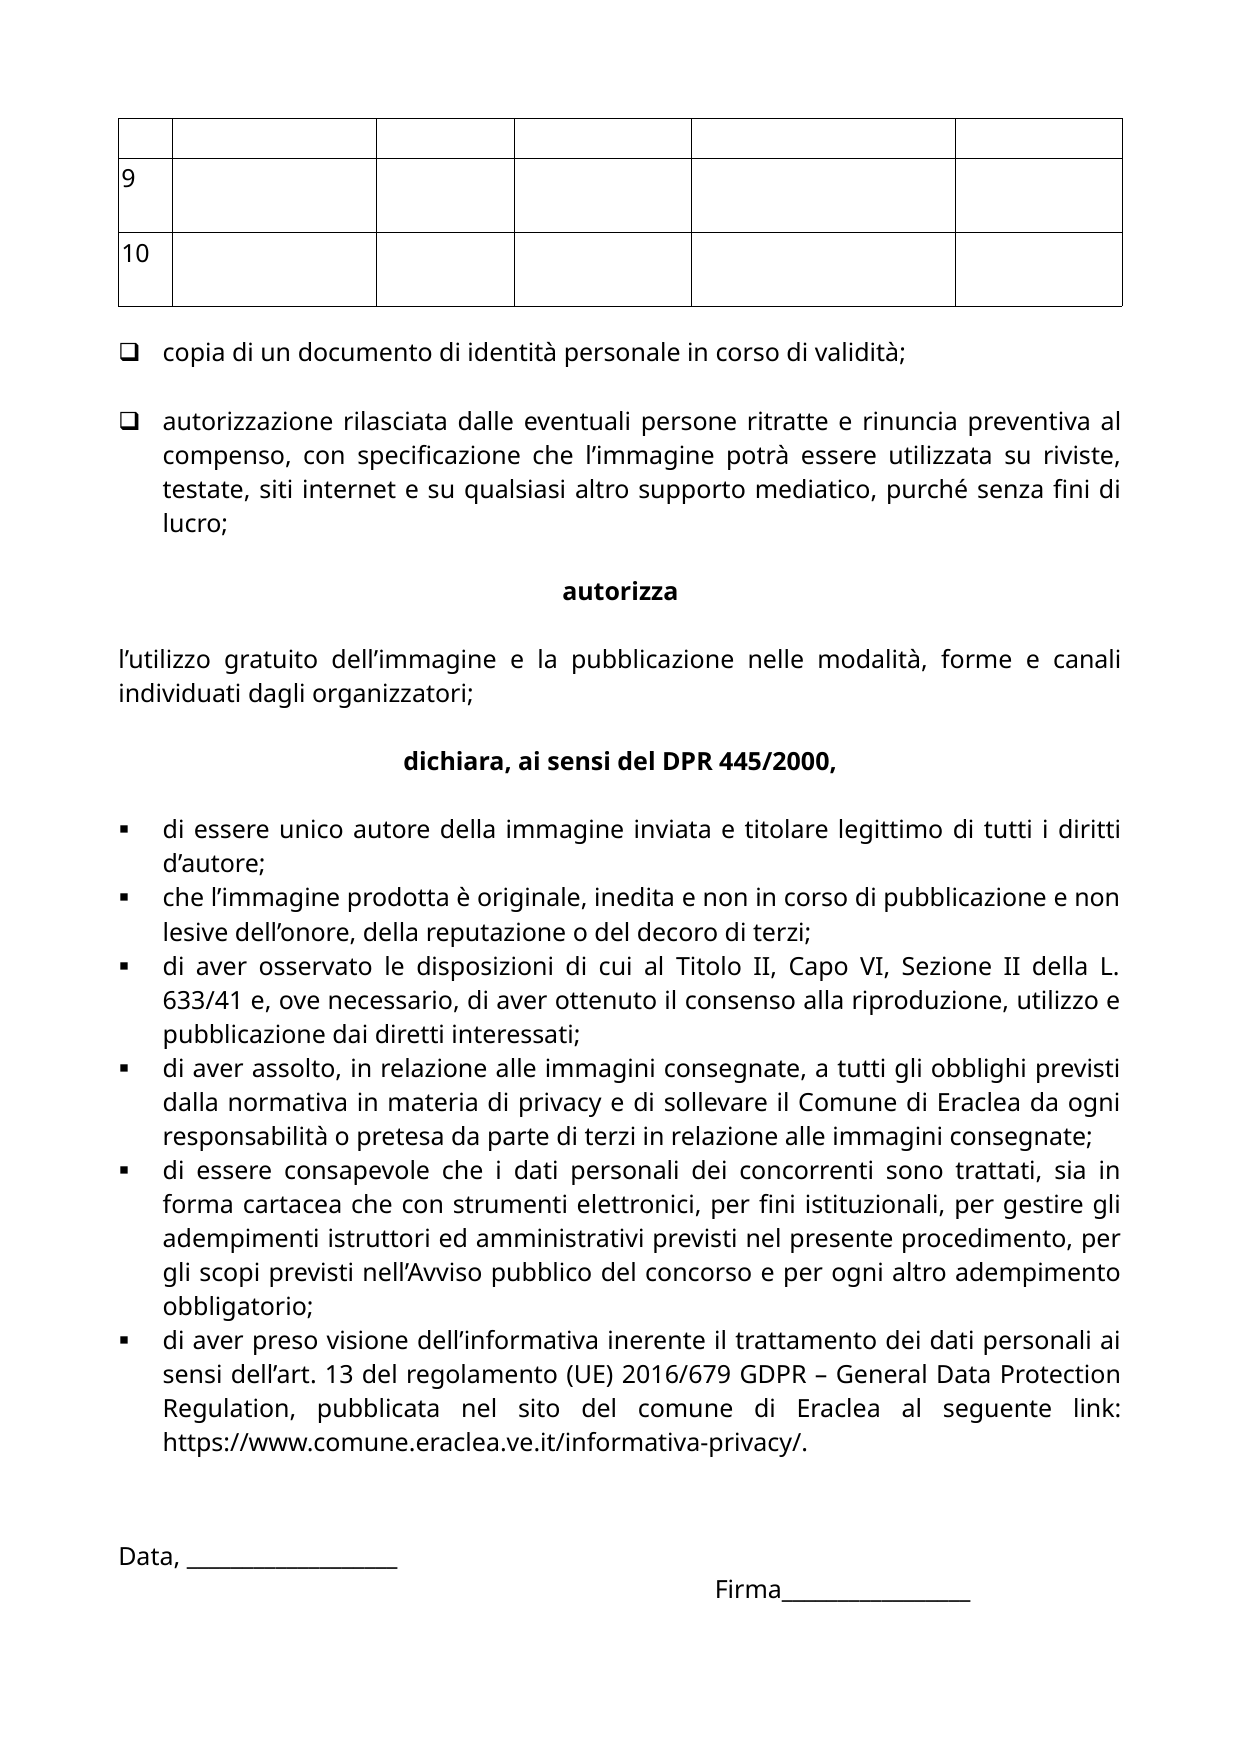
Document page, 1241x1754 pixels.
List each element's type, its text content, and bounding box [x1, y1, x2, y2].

table_cell [119, 119, 172, 158]
table_cell [173, 119, 376, 158]
text Data, ___________________ [118, 1538, 1122, 1572]
list copia di un documento di identità personale in corso di validità; [118, 335, 1122, 369]
text dichiara, ai sensi del DPR 445/2000, [118, 744, 1122, 778]
table_cell [956, 119, 1122, 158]
table_cell [173, 159, 376, 232]
table_cell [377, 233, 514, 306]
table_cell [515, 119, 691, 158]
table_cell [692, 233, 955, 306]
table_cell [956, 233, 1122, 306]
table_cell [956, 159, 1122, 232]
table_cell 10 [119, 233, 172, 306]
table_cell [377, 159, 514, 232]
table_cell [515, 159, 691, 232]
table_cell [692, 159, 955, 232]
table_cell [515, 233, 691, 306]
table_cell 9 [119, 159, 172, 232]
list di aver osservato le disposizioni di cui al Titolo II, Capo VI, Sezione II della L. 633/41 e, ove necessario, di aver ottenuto il consenso alla riproduzione, utilizzo e pubblicazione dai diretti interessati; [118, 948, 1122, 1050]
list di aver preso visione dell’informativa inerente il trattamento dei dati personali ai sensi dell’art. 13 del regolamento (UE) 2016/679 GDPR – General Data Protection Regulation, pubblicata nel sito del comune di Eraclea al seguente link: https://www.comune.eraclea.ve.it/informativa-privacy/. [118, 1323, 1122, 1459]
list autorizzazione rilasciata dalle eventuali persone ritratte e rinuncia preventiva al compenso, con specificazione che l’immagine potrà essere utilizzata su riviste, testate, siti internet e su qualsiasi altro supporto mediatico, purché senza fini di lucro; [118, 403, 1122, 539]
text autorizza [118, 573, 1122, 608]
text l’utilizzo gratuito dell’immagine e la pubblicazione nelle modalità, forme e canali individuati dagli organizzatori; [118, 642, 1122, 710]
table_cell [692, 119, 955, 158]
list che l’immagine prodotta è originale, inedita e non in corso di pubblicazione e non lesive dell’onore, della reputazione o del decoro di terzi; [118, 880, 1122, 948]
table_cell [173, 233, 376, 306]
list di aver assolto, in relazione alle immagini consegnate, a tutti gli obblighi previsti dalla normativa in materia di privacy e di sollevare il Comune di Eraclea da ogni responsabilità o pretesa da parte di terzi in relazione alle immagini consegnate; [118, 1050, 1122, 1153]
list di essere unico autore della immagine inviata e titolare legittimo di tutti i diritti d’autore; [118, 812, 1122, 880]
text Firma_________________ [634, 1572, 1122, 1606]
table_cell [377, 119, 514, 158]
list di essere consapevole che i dati personali dei concorrenti sono trattati, sia in forma cartacea che con strumenti elettronici, per fini istituzionali, per gestire gli adempimenti istruttori ed amministrativi previsti nel presente procedimento, per gli scopi previsti nell’Avviso pubblico del concorso e per ogni altro adempimento obbligatorio; [118, 1153, 1122, 1323]
